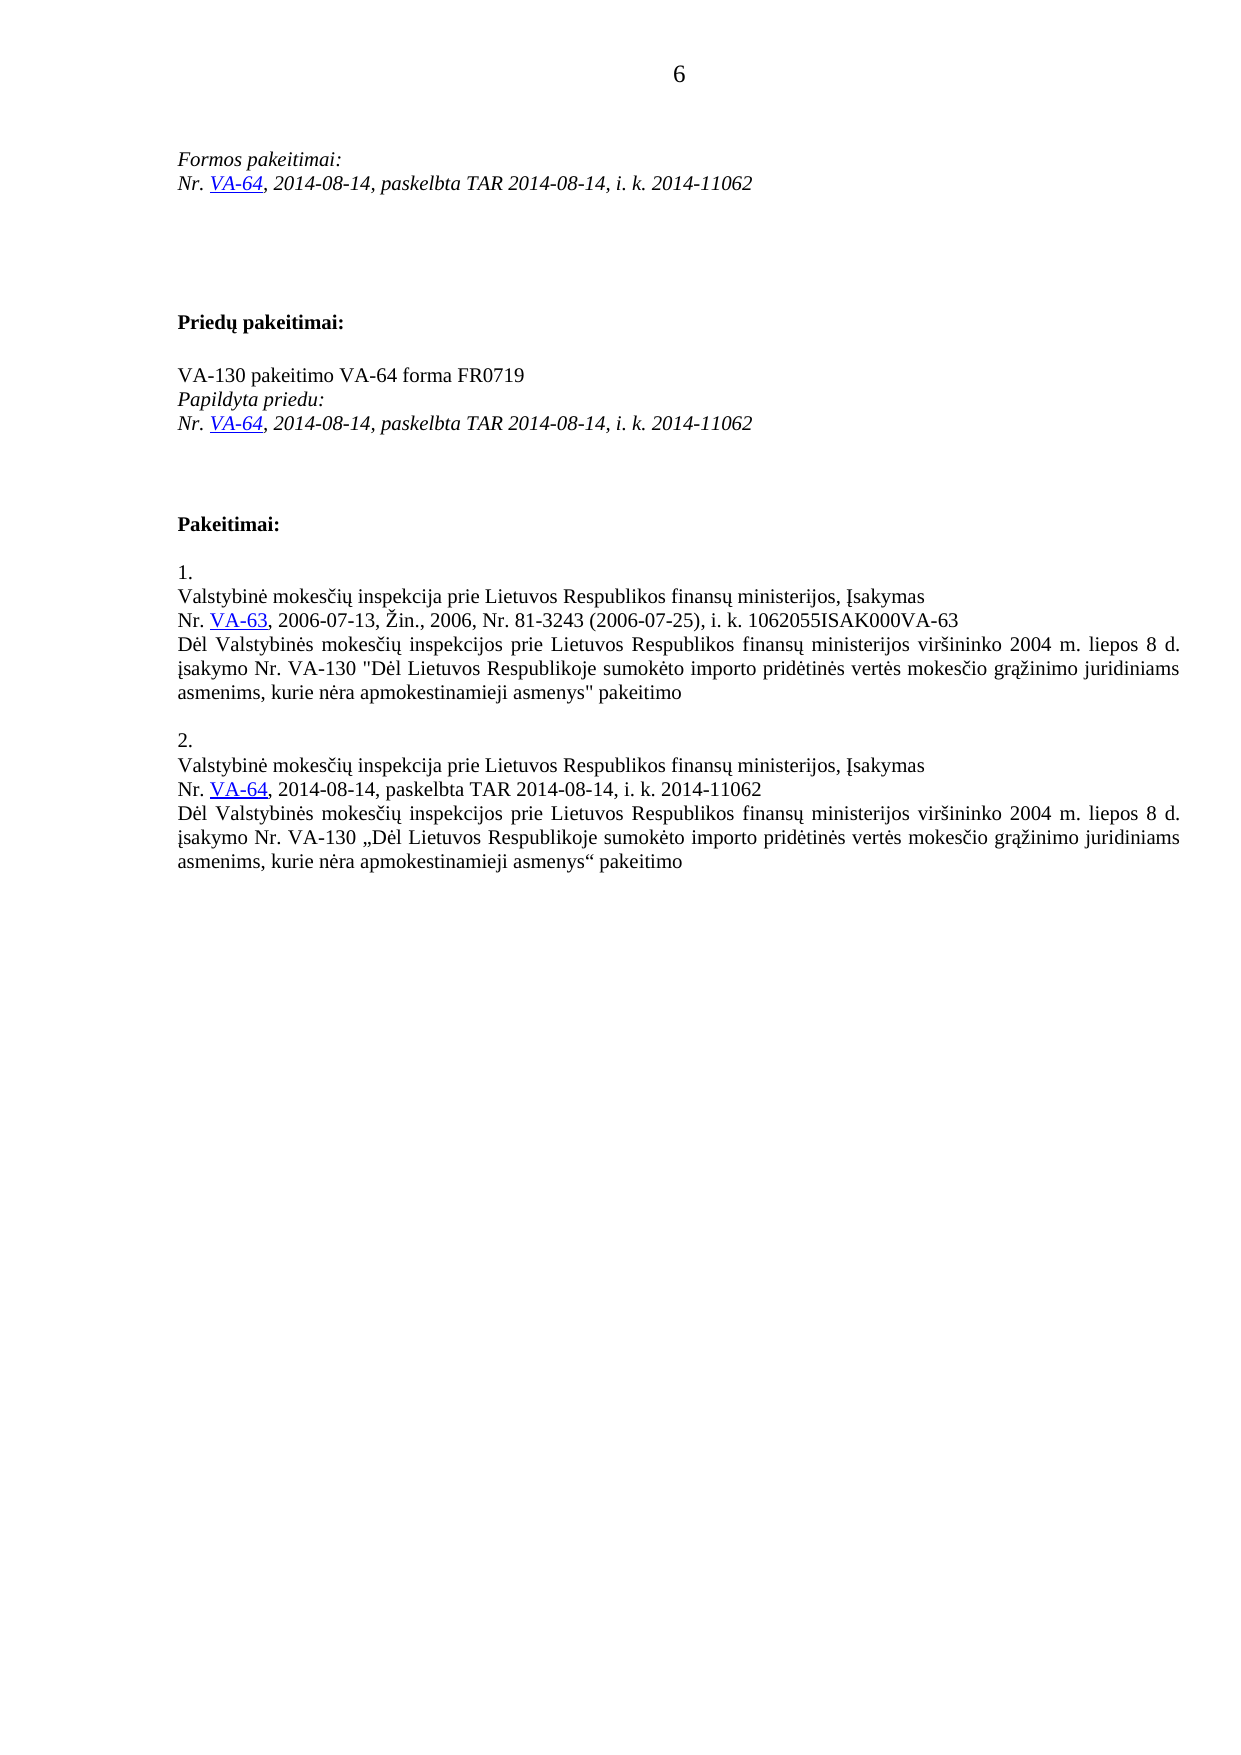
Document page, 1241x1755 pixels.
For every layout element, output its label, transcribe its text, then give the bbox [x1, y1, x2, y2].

text Nr. VA-63, 2006-07-13, Žin., 2006, Nr. 81-3243 (2006-07-25), i. k. 1062055ISAK000VA-63 [177, 608, 1181, 632]
text 2. [177, 728, 1181, 752]
text Valstybinė mokesčių inspekcija prie Lietuvos Respublikos finansų ministerijos, Įsakymas [177, 584, 1181, 608]
text Dėl Valstybinės mokesčių inspekcijos prie Lietuvos Respublikos finansų ministerijos viršininko 2004 m. liepos 8 d. įsakymo Nr. VA-130 „Dėl Lietuvos Respublikoje sumokėto importo pridėtinės vertės mokesčio grąžinimo juridiniams asmenims, kurie nėra apmokestinamieji asmenys“ pakeitimo [177, 801, 1181, 873]
text Nr. VA-64, 2014-08-14, paskelbta TAR 2014-08-14, i. k. 2014-11062 [177, 777, 1181, 801]
text Valstybinė mokesčių inspekcija prie Lietuvos Respublikos finansų ministerijos, Įsakymas [177, 752, 1181, 777]
text Nr. VA-64, 2014-08-14, paskelbta TAR 2014-08-14, i. k. 2014-11062 [177, 411, 1181, 435]
text Dėl Valstybinės mokesčių inspekcijos prie Lietuvos Respublikos finansų ministerijos viršininko 2004 m. liepos 8 d. įsakymo Nr. VA-130 "Dėl Lietuvos Respublikoje sumokėto importo pridėtinės vertės mokesčio grąžinimo juridiniams asmenims, kurie nėra apmokestinamieji asmenys" pakeitimo [177, 632, 1181, 704]
text Formos pakeitimai: [177, 147, 1181, 171]
text Papildyta priedu: [177, 387, 1181, 411]
text Nr. VA-64, 2014-08-14, paskelbta TAR 2014-08-14, i. k. 2014-11062 [177, 171, 1181, 195]
text Priedų pakeitimai: [177, 310, 1181, 334]
text Pakeitimai: [177, 512, 1181, 536]
text VA-130 pakeitimo VA-64 forma FR0719 [177, 363, 1181, 387]
text 1. [177, 560, 1181, 584]
